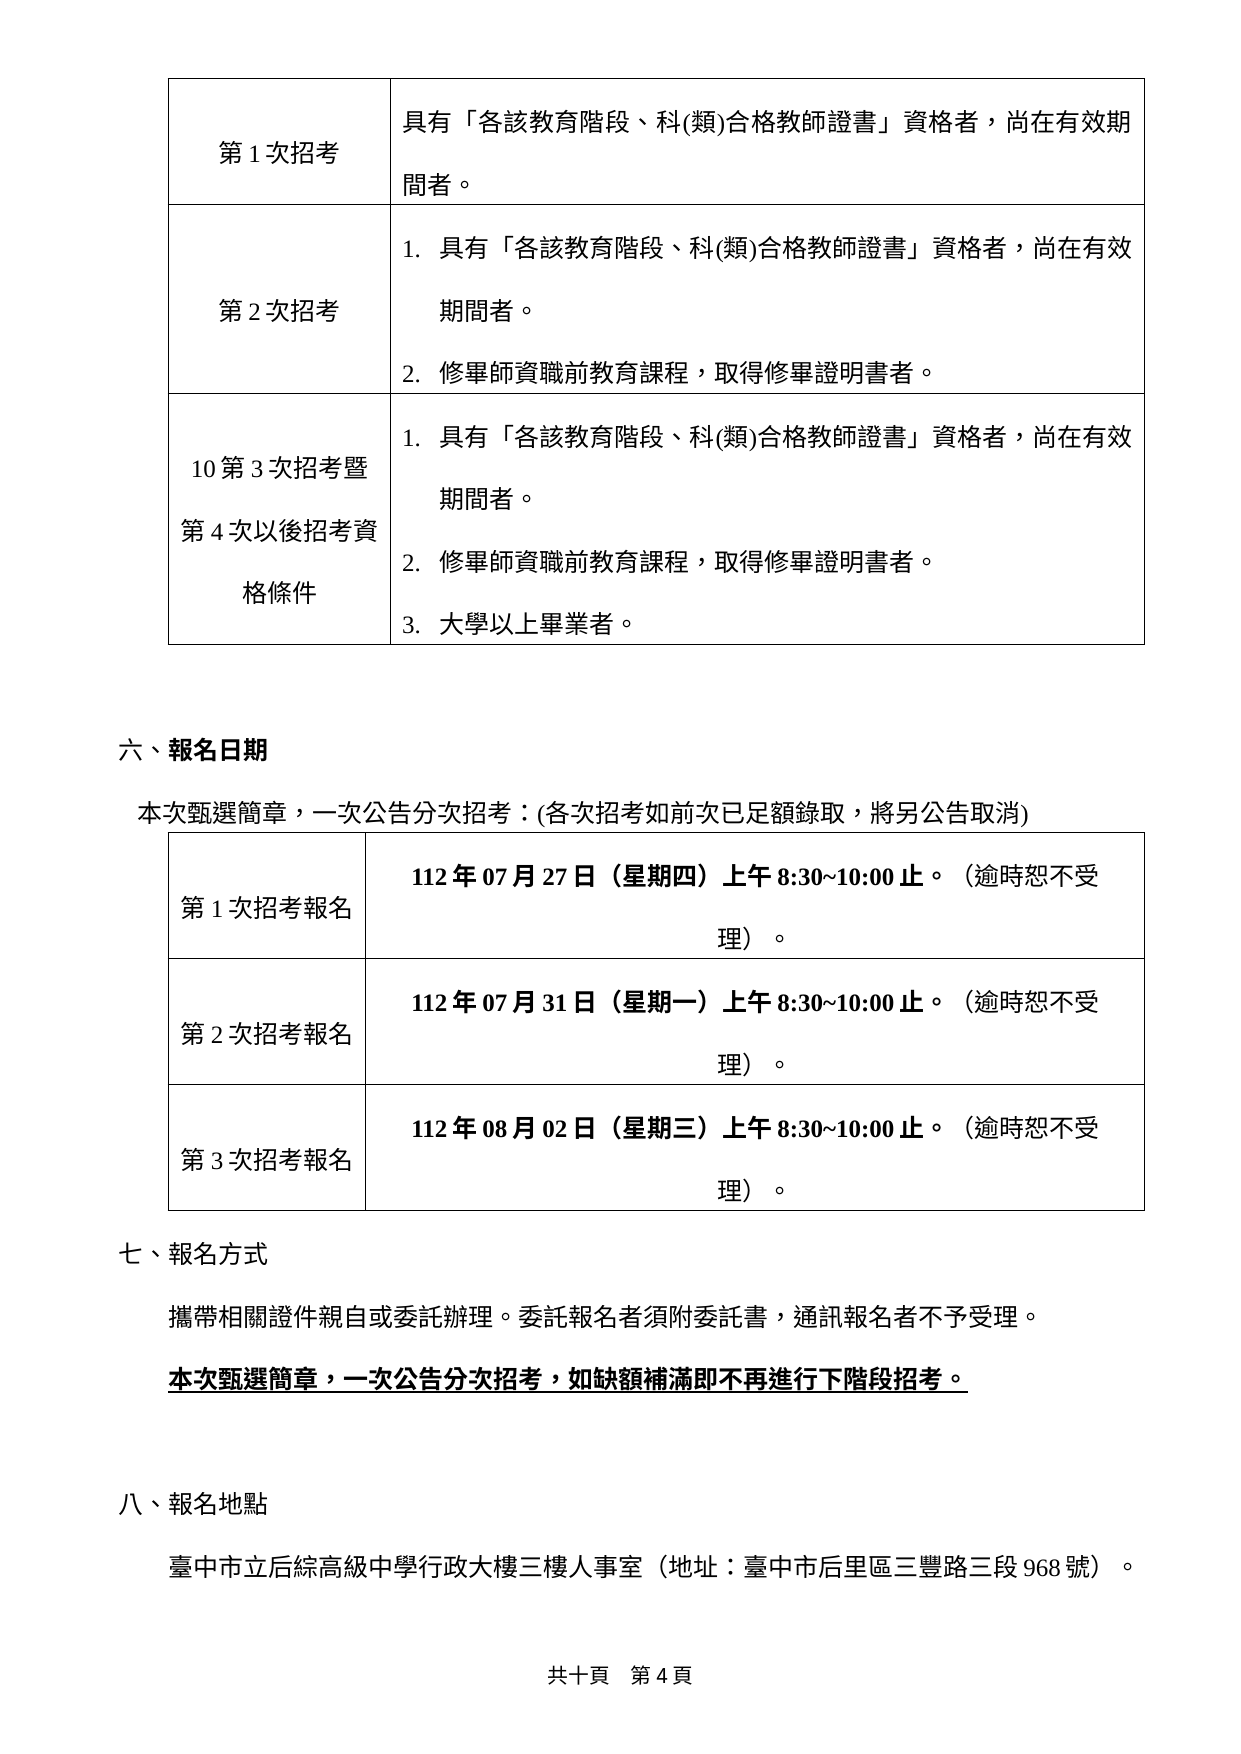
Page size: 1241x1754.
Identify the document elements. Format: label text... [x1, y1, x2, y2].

table_cell 第3次招考報名 [169, 1085, 365, 1210]
text 八、報名地點 [118, 1461, 1122, 1524]
text 臺中市立后綜高級中學行政大樓三樓人事室（地址：臺中市后里區三豐路三段968號）。 [118, 1524, 1122, 1586]
table_header 第1次招考報名 [169, 833, 365, 958]
table_cell 112年08月02日（星期三）上午8:30~10:00止。（逾時恕不受理）。 [366, 1085, 1144, 1210]
text 七、報名方式 攜帶相關證件親自或委託辦理。委託報名者須附委託書，通訊報名者不予受理。 [118, 1211, 1122, 1336]
table_header 112年07月27日（星期四）上午8:30~10:00止。（逾時恕不受理）。 [366, 833, 1144, 958]
table_cell 第2次招考報名 [169, 959, 365, 1084]
text 六、報名日期 [118, 707, 1122, 770]
table_cell 具有「各該教育階段、科(類)合格教師證書」資格者，尚在有效期間者。 修畢師資職前教育課程，取得修畢證明書者。 [391, 205, 1144, 393]
table_cell 第2次招考 [169, 205, 390, 393]
text 本次甄選簡章，一次公告分次招考，如缺額補滿即不再進行下階段招考。 [118, 1336, 1122, 1399]
table_cell 112年07月31日（星期一）上午8:30~10:00止。（逾時恕不受理）。 [366, 959, 1144, 1084]
text 本次甄選簡章，一次公告分次招考：(各次招考如前次已足額錄取，將另公告取消) [118, 770, 1122, 832]
table_header 具有「各該教育階段、科(類)合格教師證書」資格者，尚在有效期間者。 [391, 79, 1144, 204]
table_cell 10第3次招考暨 第4次以後招考資格條件 [169, 394, 390, 644]
table_header 第1次招考 [169, 79, 390, 204]
table_cell 具有「各該教育階段、科(類)合格教師證書」資格者，尚在有效期間者。 修畢師資職前教育課程，取得修畢證明書者。 大學以上畢業者。 [391, 394, 1144, 644]
